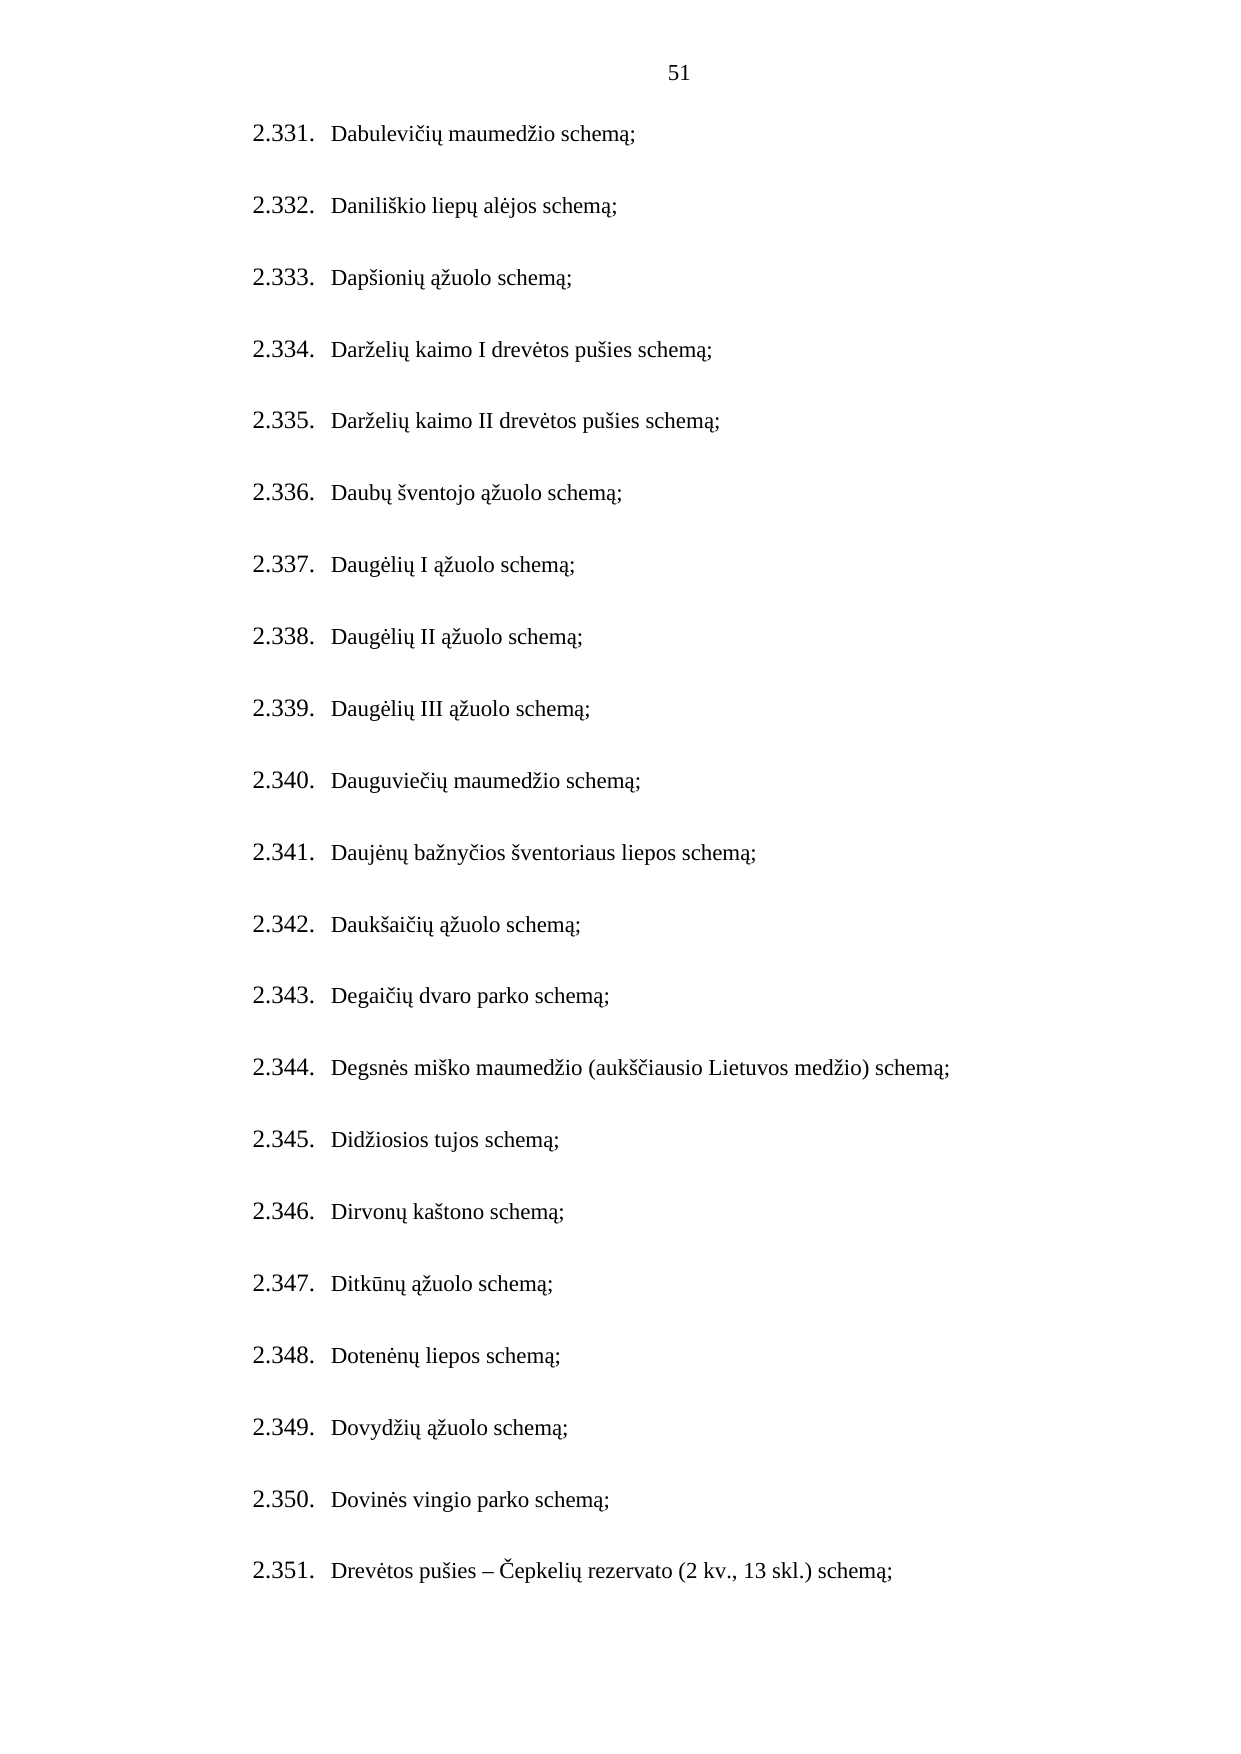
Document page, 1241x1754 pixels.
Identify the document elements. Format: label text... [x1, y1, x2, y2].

text 2.332. Daniliškio liepų alėjos schemą; [177, 190, 1181, 219]
text 2.338. Daugėlių II ąžuolo schemą; [177, 621, 1181, 650]
text 2.335. Darželių kaimo II drevėtos pušies schemą; [177, 406, 1181, 434]
text 2.337. Daugėlių I ąžuolo schemą; [177, 549, 1181, 578]
text 2.349. Dovydžių ąžuolo schemą; [177, 1412, 1181, 1441]
text 2.345. Didžiosios tujos schemą; [177, 1124, 1181, 1153]
text 2.344. Degsnės miško maumedžio (aukščiausio Lietuvos medžio) schemą; [177, 1052, 1181, 1081]
text 2.331. Dabulevičių maumedžio schemą; [177, 118, 1181, 147]
text 2.348. Dotenėnų liepos schemą; [177, 1340, 1181, 1369]
text 2.343. Degaičių dvaro parko schemą; [177, 981, 1181, 1009]
text 2.336. Daubų šventojo ąžuolo schemą; [177, 477, 1181, 506]
text 2.347. Ditkūnų ąžuolo schemą; [177, 1268, 1181, 1297]
text 2.351. Drevėtos pušies – Čepkelių rezervato (2 kv., 13 skl.) schemą; [177, 1556, 1181, 1584]
text 2.350. Dovinės vingio parko schemą; [177, 1484, 1181, 1512]
text 2.341. Daujėnų bažnyčios šventoriaus liepos schemą; [177, 837, 1181, 866]
text 2.333. Dapšionių ąžuolo schemą; [177, 262, 1181, 291]
text 2.334. Darželių kaimo I drevėtos pušies schemą; [177, 334, 1181, 362]
text 2.339. Daugėlių III ąžuolo schemą; [177, 693, 1181, 722]
text 2.346. Dirvonų kaštono schemą; [177, 1196, 1181, 1225]
text 2.342. Daukšaičių ąžuolo schemą; [177, 909, 1181, 937]
text 2.340. Dauguviečių maumedžio schemą; [177, 765, 1181, 794]
